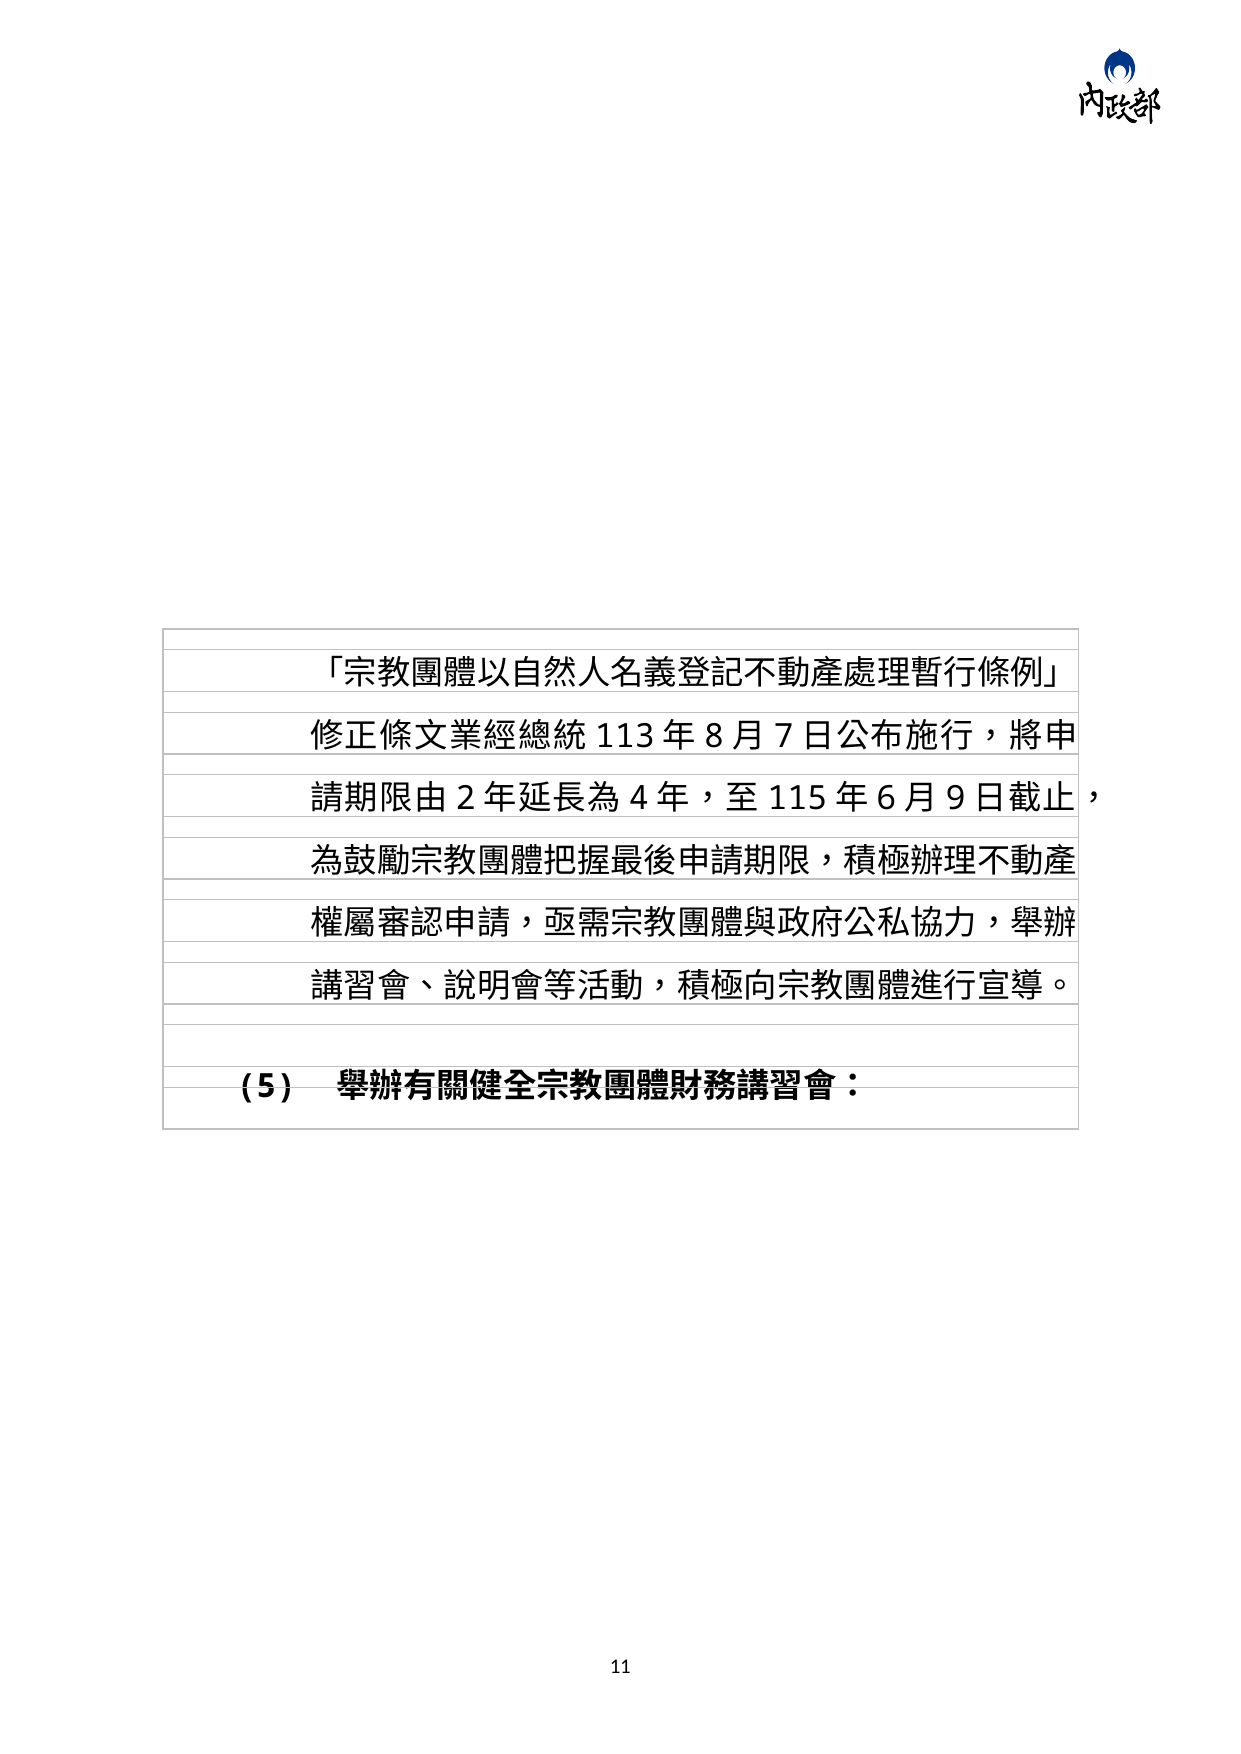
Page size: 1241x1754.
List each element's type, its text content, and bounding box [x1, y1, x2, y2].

list 舉辦有關健全宗教團體財務講習會： [236, 1067, 1078, 1087]
picture [1010, 0, 1228, 172]
text 「宗教團體以自然人名義登記不動產處理暫行條例」修正條文業經總統113年8月7日公布施行，將申請期限由2年延長為4年，至115年6月9日截止，為鼓勵宗教團體把握最後申請期限，積極辦理不動產權屬審認申請，亟需宗教團體與政府公私協力，舉辦講習會、說明會等活動，積極向宗教團體進行宣導。 [310, 817, 1078, 837]
text 「宗教團體以自然人名義登記不動產處理暫行條例」修正條文業經總統113年8月7日公布施行，將申請期限由2年延長為4年，至115年6月9日截止，為鼓勵宗教團體把握最後申請期限，積極辦理不動產權屬審認申請，亟需宗教團體與政府公私協力，舉辦講習會、說明會等活動，積極向宗教團體進行宣導。 [310, 942, 1078, 962]
text 「宗教團體以自然人名義登記不動產處理暫行條例」修正條文業經總統113年8月7日公布施行，將申請期限由2年延長為4年，至115年6月9日截止，為鼓勵宗教團體把握最後申請期限，積極辦理不動產權屬審認申請，亟需宗教團體與政府公私協力，舉辦講習會、說明會等活動，積極向宗教團體進行宣導。 [310, 755, 1078, 774]
list 舉辦有關健全宗教團體財務講習會： [236, 1041, 1078, 1066]
text 「宗教團體以自然人名義登記不動產處理暫行條例」修正條文業經總統113年8月7日公布施行，將申請期限由2年延長為4年，至115年6月9日截止，為鼓勵宗教團體把握最後申請期限，積極辦理不動產權屬審認申請，亟需宗教團體與政府公私協力，舉辦講習會、說明會等活動，積極向宗教團體進行宣導。 [310, 630, 1078, 649]
list 舉辦有關健全宗教團體財務講習會： [285, 1088, 1078, 1103]
text 「宗教團體以自然人名義登記不動產處理暫行條例」修正條文業經總統113年8月7日公布施行，將申請期限由2年延長為4年，至115年6月9日截止，為鼓勵宗教團體把握最後申請期限，積極辦理不動產權屬審認申請，亟需宗教團體與政府公私協力，舉辦講習會、說明會等活動，積極向宗教團體進行宣導。 [310, 775, 1078, 816]
text 「宗教團體以自然人名義登記不動產處理暫行條例」修正條文業經總統113年8月7日公布施行，將申請期限由2年延長為4年，至115年6月9日截止，為鼓勵宗教團體把握最後申請期限，積極辦理不動產權屬審認申請，亟需宗教團體與政府公私協力，舉辦講習會、說明會等活動，積極向宗教團體進行宣導。 [310, 713, 1078, 753]
text 「宗教團體以自然人名義登記不動產處理暫行條例」修正條文業經總統113年8月7日公布施行，將申請期限由2年延長為4年，至115年6月9日截止，為鼓勵宗教團體把握最後申請期限，積極辦理不動產權屬審認申請，亟需宗教團體與政府公私協力，舉辦講習會、說明會等活動，積極向宗教團體進行宣導。 [310, 900, 1078, 941]
text 「宗教團體以自然人名義登記不動產處理暫行條例」修正條文業經總統113年8月7日公布施行，將申請期限由2年延長為4年，至115年6月9日截止，為鼓勵宗教團體把握最後申請期限，積極辦理不動產權屬審認申請，亟需宗教團體與政府公私協力，舉辦講習會、說明會等活動，積極向宗教團體進行宣導。 [310, 963, 1078, 1003]
text 「宗教團體以自然人名義登記不動產處理暫行條例」修正條文業經總統113年8月7日公布施行，將申請期限由2年延長為4年，至115年6月9日截止，為鼓勵宗教團體把握最後申請期限，積極辦理不動產權屬審認申請，亟需宗教團體與政府公私協力，舉辦講習會、說明會等活動，積極向宗教團體進行宣導。 [310, 650, 1078, 691]
text 「宗教團體以自然人名義登記不動產處理暫行條例」修正條文業經總統113年8月7日公布施行，將申請期限由2年延長為4年，至115年6月9日截止，為鼓勵宗教團體把握最後申請期限，積極辦理不動產權屬審認申請，亟需宗教團體與政府公私協力，舉辦講習會、說明會等活動，積極向宗教團體進行宣導。 [310, 692, 1078, 712]
text 「宗教團體以自然人名義登記不動產處理暫行條例」修正條文業經總統113年8月7日公布施行，將申請期限由2年延長為4年，至115年6月9日截止，為鼓勵宗教團體把握最後申請期限，積極辦理不動產權屬審認申請，亟需宗教團體與政府公私協力，舉辦講習會、說明會等活動，積極向宗教團體進行宣導。 [310, 880, 1078, 899]
list 舉辦有關健全宗教團體財務講習會： [247, 1088, 285, 1103]
text 「宗教團體以自然人名義登記不動產處理暫行條例」修正條文業經總統113年8月7日公布施行，將申請期限由2年延長為4年，至115年6月9日截止，為鼓勵宗教團體把握最後申請期限，積極辦理不動產權屬審認申請，亟需宗教團體與政府公私協力，舉辦講習會、說明會等活動，積極向宗教團體進行宣導。 [310, 838, 1078, 878]
